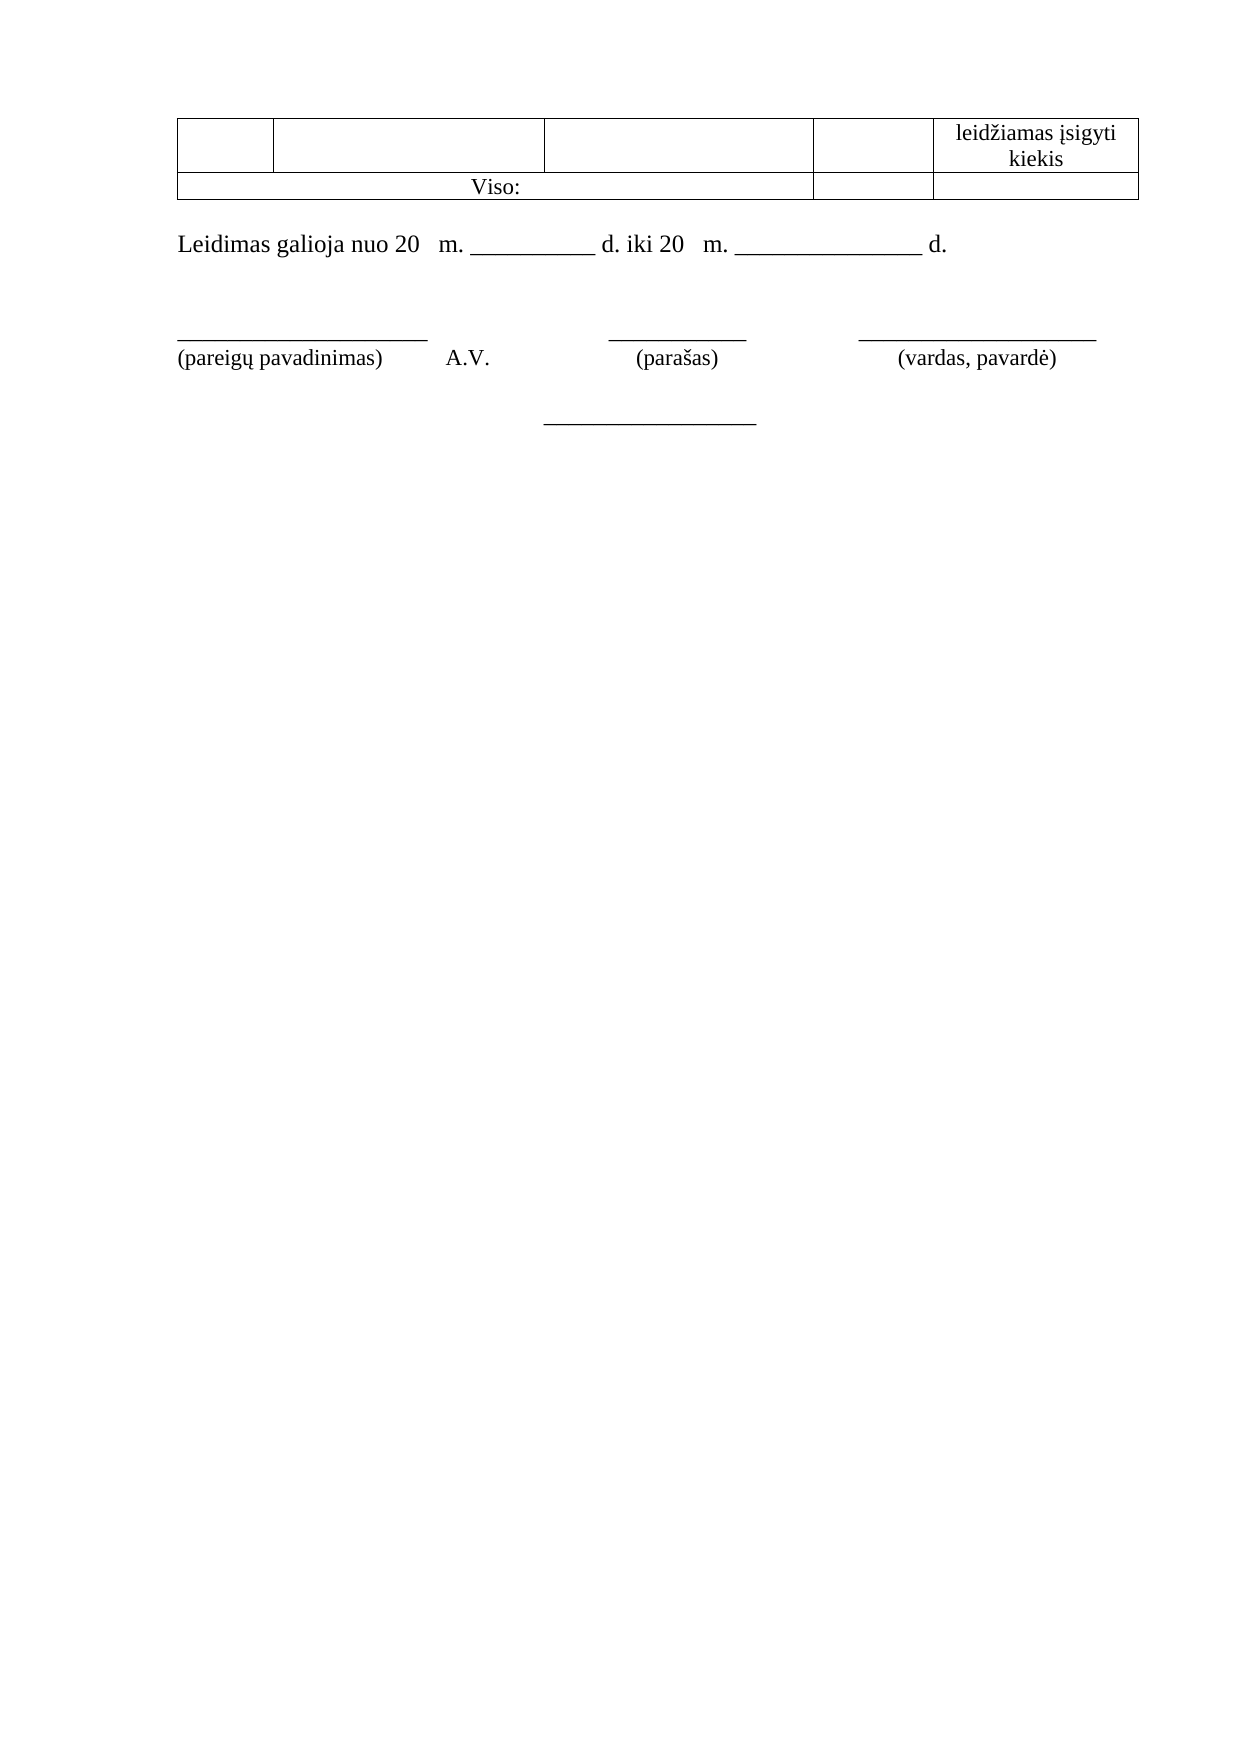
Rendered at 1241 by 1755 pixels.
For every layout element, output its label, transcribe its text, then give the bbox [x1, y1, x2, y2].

table_cell leidžiamas įsigyti kiekis [934, 119, 1138, 172]
table_cell [274, 119, 544, 172]
text ____________________ ___________ ___________________ [177, 315, 1122, 344]
text Leidimas galioja nuo 20 m. __________ d. iki 20 m. _______________ d. [177, 229, 1122, 258]
text (pareigų pavadinimas) A.V. (parašas) (vardas, pavardė) [177, 344, 1122, 370]
table_cell [178, 119, 273, 172]
text _________________ [177, 399, 1122, 428]
table_cell [814, 173, 933, 199]
table_cell [934, 173, 1138, 199]
table_cell Viso: [178, 173, 813, 199]
table_cell [814, 119, 933, 172]
table_cell [545, 119, 813, 172]
